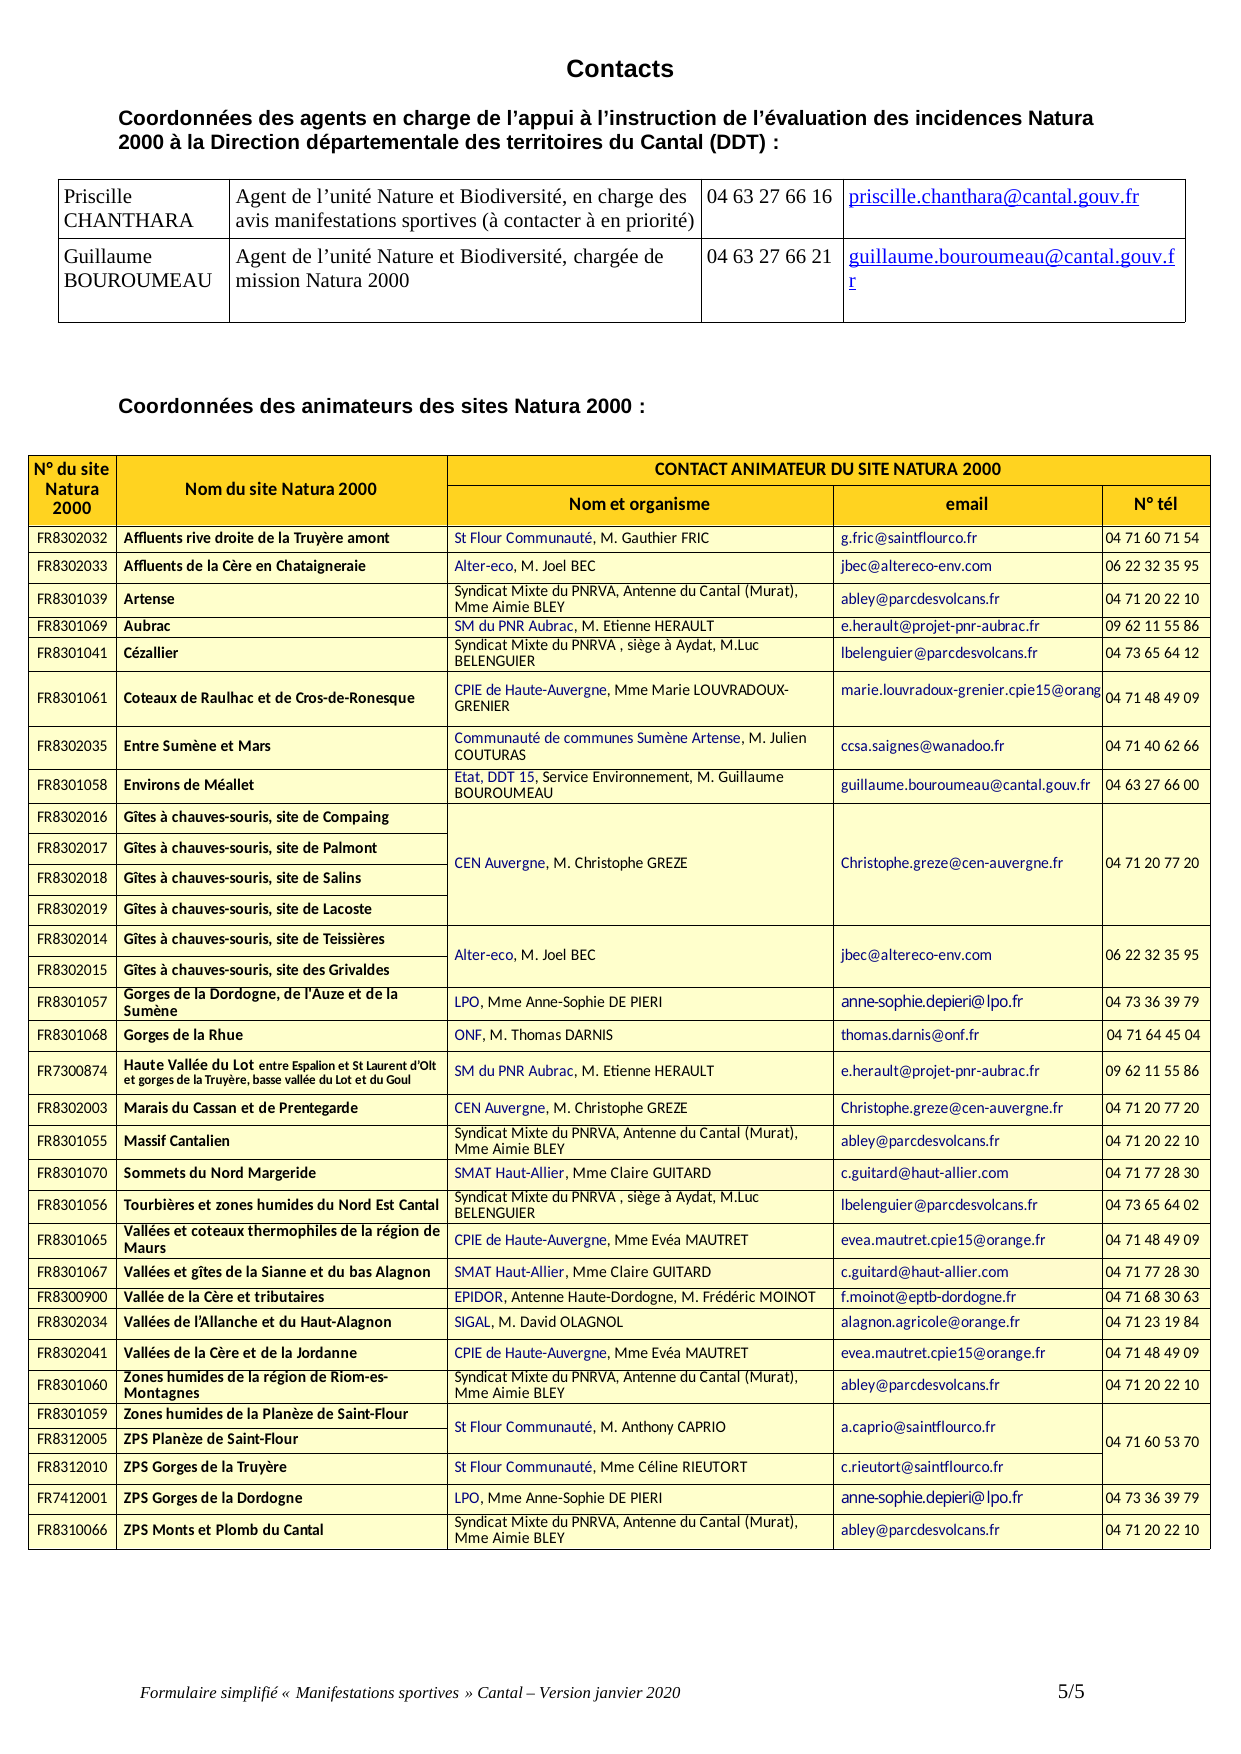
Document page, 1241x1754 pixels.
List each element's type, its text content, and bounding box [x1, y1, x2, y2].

text Coordonnées des agents en charge de l’appui à l’instruction de l’évaluation des incidences Natura 2000 à la Direction départementale des territoires du Cantal (DDT) : [118, 107, 1122, 154]
table_header priscille.chanthara@cantal.gouv.fr [844, 180, 1185, 238]
table_header Agent de l’unité Nature et Biodiversité, en charge des avis manifestations sportives (à contacter à en priorité) [230, 180, 701, 238]
table_header Priscille CHANTHARA [59, 180, 229, 238]
table_cell 04 63 27 66 21 [702, 239, 843, 322]
text Contacts [118, 53, 1122, 82]
table_header 04 63 27 66 16 [702, 180, 843, 238]
table_cell Guillaume BOUROUMEAU [59, 239, 229, 322]
table_cell Agent de l’unité Nature et Biodiversité, chargée de mission Natura 2000 [230, 239, 701, 322]
table_cell guillaume.bouroumeau@cantal.gouv.fr [844, 239, 1185, 322]
text Coordonnées des animateurs des sites Natura 2000 : [118, 394, 1122, 418]
